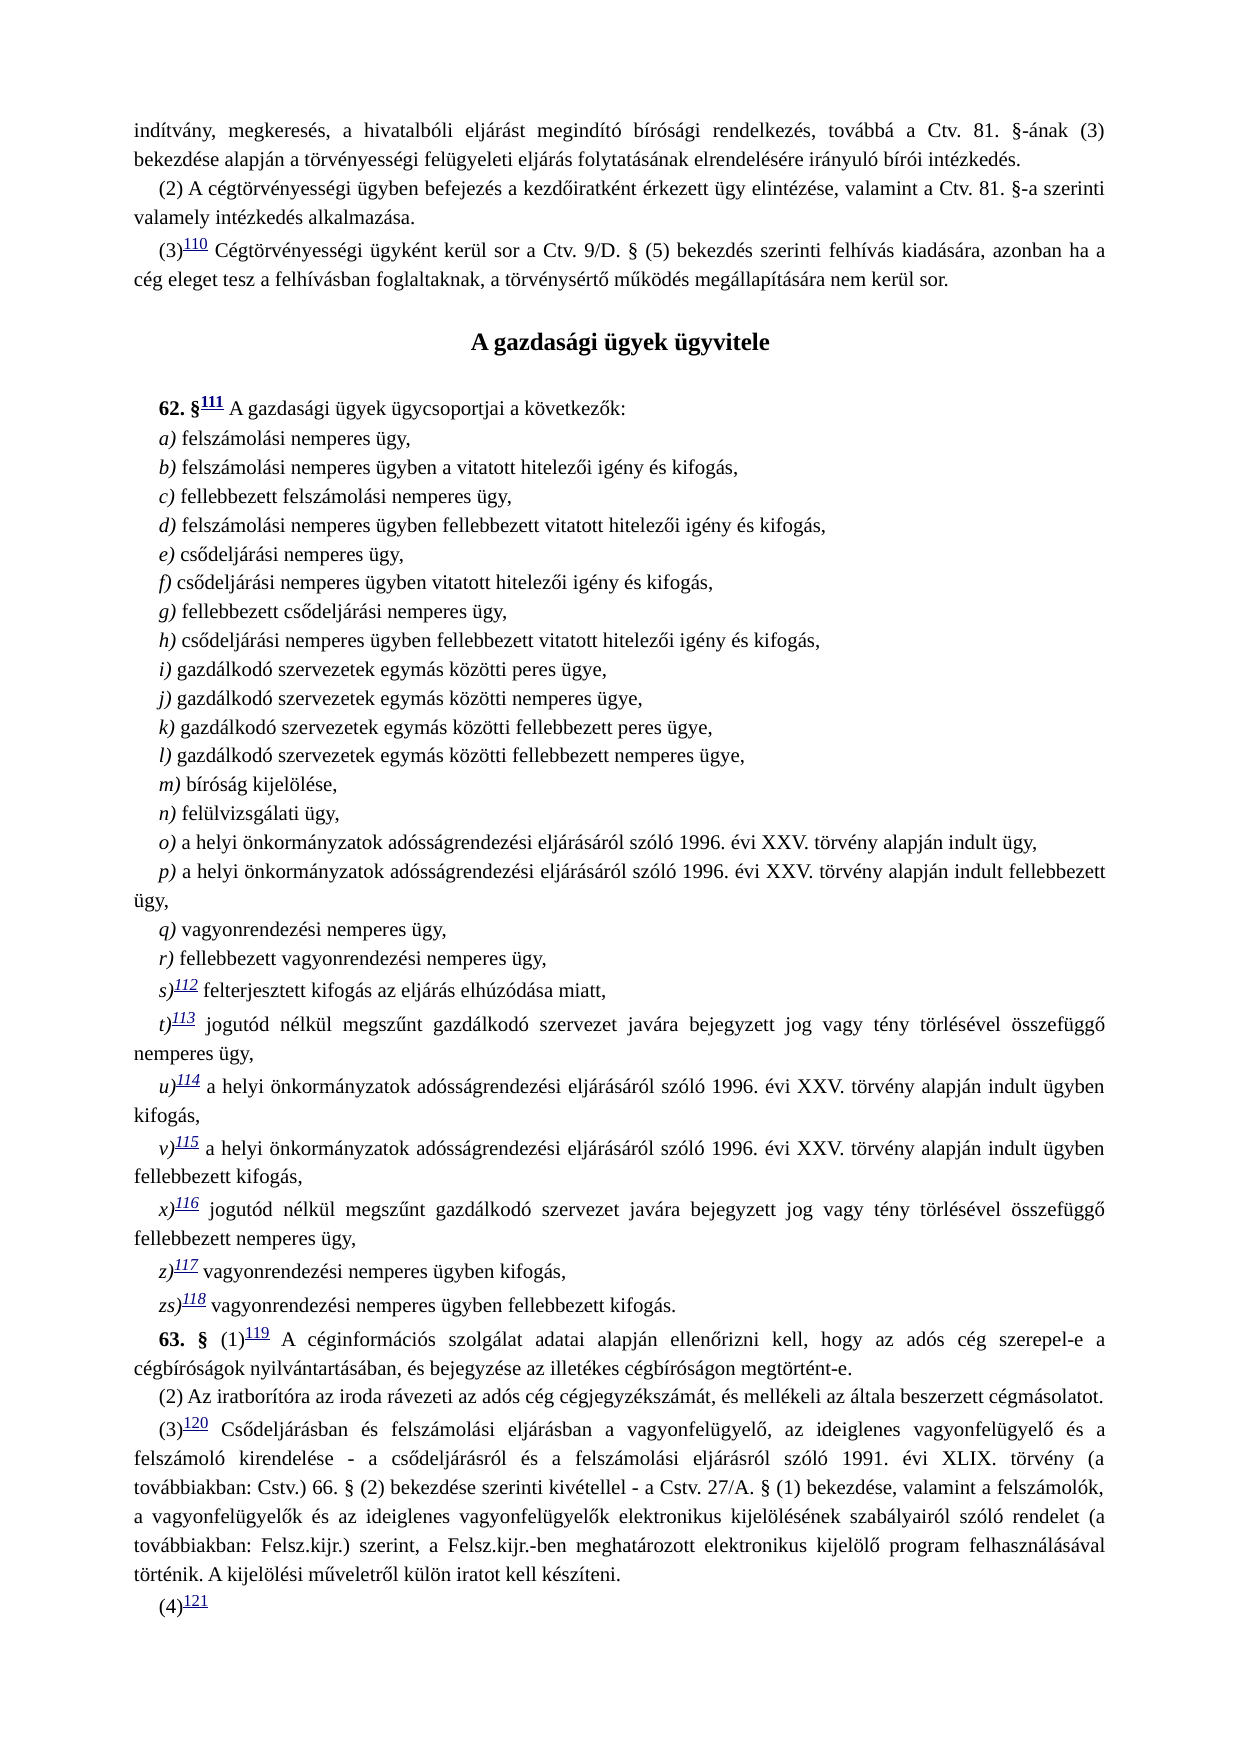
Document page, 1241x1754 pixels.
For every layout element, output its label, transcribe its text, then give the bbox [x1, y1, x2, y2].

text zs)118 vagyonrendezési nemperes ügyben fellebbezett kifogás. [134, 1289, 1106, 1317]
text A gazdasági ügyek ügyvitele [134, 327, 1106, 355]
text indítvány, megkeresés, a hivatalbóli eljárást megindító bírósági rendelkezés, továbbá a Ctv. 81. §-ának (3) bekezdése alapján a törvényességi felügyeleti eljárás folytatásának elrendelésére irányuló bírói intézkedés. [134, 118, 1106, 171]
text (2) A cégtörvényességi ügyben befejezés a kezdőiratként érkezett ügy elintézése, valamint a Ctv. 81. §-a szerinti valamely intézkedés alkalmazása. [134, 176, 1106, 229]
text 63. § (1)119 A céginformációs szolgálat adatai alapján ellenőrizni kell, hogy az adós cég szerepel-e a cégbíróságok nyilvántartásában, és bejegyzése az illetékes cégbíróságon megtörtént-e. [134, 1323, 1106, 1379]
text b) felszámolási nemperes ügyben a vitatott hitelezői igény és kifogás, [134, 455, 1106, 479]
text h) csődeljárási nemperes ügyben fellebbezett vitatott hitelezői igény és kifogás, [134, 628, 1106, 652]
text s)112 felterjesztett kifogás az eljárás elhúzódása miatt, [134, 974, 1106, 1002]
text m) bíróság kijelölése, [134, 772, 1106, 796]
text (3)110 Cégtörvényességi ügyként kerül sor a Ctv. 9/D. § (5) bekezdés szerinti felhívás kiadására, azonban ha a cég eleget tesz a felhívásban foglaltaknak, a törvénysértő működés megállapítására nem kerül sor. [134, 233, 1106, 291]
text j) gazdálkodó szervezetek egymás közötti nemperes ügye, [134, 686, 1106, 710]
text k) gazdálkodó szervezetek egymás közötti fellebbezett peres ügye, [134, 714, 1106, 739]
text q) vagyonrendezési nemperes ügy, [134, 917, 1106, 941]
text f) csődeljárási nemperes ügyben vitatott hitelezői igény és kifogás, [134, 570, 1106, 594]
text i) gazdálkodó szervezetek egymás közötti peres ügye, [134, 657, 1106, 681]
text 62. §111 A gazdasági ügyek ügycsoportjai a következők: [134, 392, 1106, 420]
text g) fellebbezett csődeljárási nemperes ügy, [134, 599, 1106, 623]
text d) felszámolási nemperes ügyben fellebbezett vitatott hitelezői igény és kifogás, [134, 513, 1106, 537]
text p) a helyi önkormányzatok adósságrendezési eljárásáról szóló 1996. évi XXV. törvény alapján indult fellebbezett ügy, [134, 859, 1106, 912]
text r) fellebbezett vagyonrendezési nemperes ügy, [134, 945, 1106, 969]
text a) felszámolási nemperes ügy, [134, 426, 1106, 450]
text x)116 jogutód nélkül megszűnt gazdálkodó szervezet javára bejegyzett jog vagy tény törlésével összefüggő fellebbezett nemperes ügy, [134, 1193, 1106, 1250]
text n) felülvizsgálati ügy, [134, 801, 1106, 825]
text e) csődeljárási nemperes ügy, [134, 541, 1106, 566]
text (4)121 [134, 1590, 1106, 1618]
text v)115 a helyi önkormányzatok adósságrendezési eljárásáról szóló 1996. évi XXV. törvény alapján indult ügyben fellebbezett kifogás, [134, 1132, 1106, 1188]
text z)117 vagyonrendezési nemperes ügyben kifogás, [134, 1255, 1106, 1283]
text o) a helyi önkormányzatok adósságrendezési eljárásáról szóló 1996. évi XXV. törvény alapján indult ügy, [134, 830, 1106, 854]
text (3)120 Csődeljárásban és felszámolási eljárásban a vagyonfelügyelő, az ideiglenes vagyonfelügyelő és a felszámoló kirendelése - a csődeljárásról és a felszámolási eljárásról szóló 1991. évi XLIX. törvény (a továbbiakban: Cstv.) 66. § (2) bekezdése szerinti kivétellel - a Cstv. 27/A. § (1) bekezdése, valamint a felszámolók, a vagyonfelügyelők és az ideiglenes vagyonfelügyelők elektronikus kijelölésének szabályairól szóló rendelet (a továbbiakban: Felsz.kijr.) szerint, a Felsz.kijr.-ben meghatározott elektronikus kijelölő program felhasználásával történik. A kijelölési műveletről külön iratot kell készíteni. [134, 1413, 1106, 1586]
text t)113 jogutód nélkül megszűnt gazdálkodó szervezet javára bejegyzett jog vagy tény törlésével összefüggő nemperes ügy, [134, 1008, 1106, 1065]
text u)114 a helyi önkormányzatok adósságrendezési eljárásáról szóló 1996. évi XXV. törvény alapján indult ügyben kifogás, [134, 1070, 1106, 1127]
text l) gazdálkodó szervezetek egymás közötti fellebbezett nemperes ügye, [134, 743, 1106, 767]
text (2) Az iratborítóra az iroda rávezeti az adós cég cégjegyzékszámát, és mellékeli az általa beszerzett cégmásolatot. [134, 1384, 1106, 1408]
text c) fellebbezett felszámolási nemperes ügy, [134, 484, 1106, 508]
